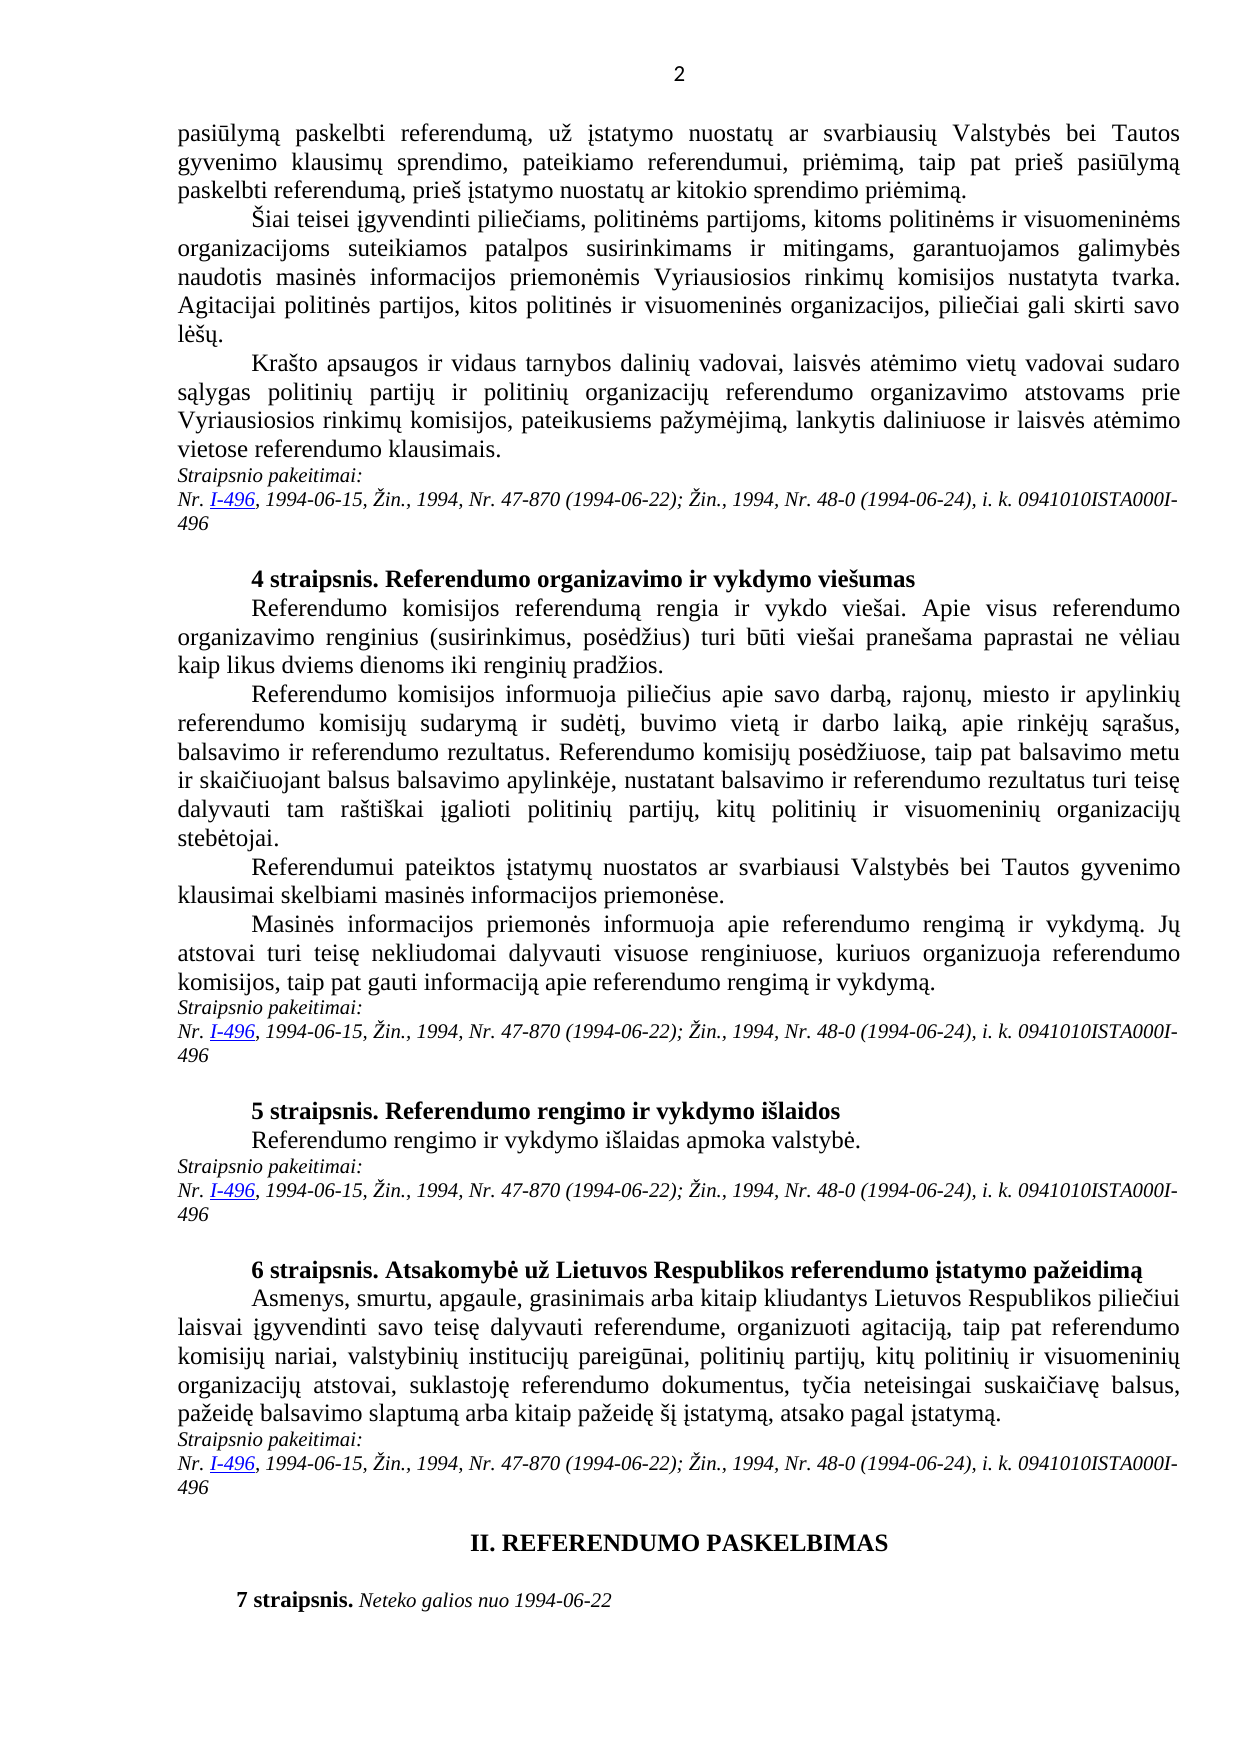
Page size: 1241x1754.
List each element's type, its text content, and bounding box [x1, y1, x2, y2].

text Nr. I-496, 1994-06-15, Žin., 1994, Nr. 47-870 (1994-06-22); Žin., 1994, Nr. 48-0 (1994-06-24), i. k. 0941010ISTA000I-496 [177, 1451, 1181, 1499]
text Nr. I-496, 1994-06-15, Žin., 1994, Nr. 47-870 (1994-06-22); Žin., 1994, Nr. 48-0 (1994-06-24), i. k. 0941010ISTA000I-496 [177, 487, 1181, 535]
text 5 straipsnis. Referendumo rengimo ir vykdymo išlaidos [251, 1096, 1181, 1125]
text pasiūlymą paskelbti referendumą, už įstatymo nuostatų ar svarbiausių Valstybės bei Tautos gyvenimo klausimų sprendimo, pateikiamo referendumui, priėmimą, taip pat prieš pasiūlymą paskelbti referendumą, prieš įstatymo nuostatų ar kitokio sprendimo priėmimą. [177, 118, 1181, 204]
text Referendumo komisijos informuoja piliečius apie savo darbą, rajonų, miesto ir apylinkių referendumo komisijų sudarymą ir sudėtį, buvimo vietą ir darbo laiką, apie rinkėjų sąrašus, balsavimo ir referendumo rezultatus. Referendumo komisijų posėdžiuose, taip pat balsavimo metu ir skaičiuojant balsus balsavimo apylinkėje, nustatant balsavimo ir referendumo rezultatus turi teisę dalyvauti tam raštiškai įgalioti politinių partijų, kitų politinių ir visuomeninių organizacijų stebėtojai. [177, 679, 1181, 852]
text 4 straipsnis. Referendumo organizavimo ir vykdymo viešumas [251, 564, 1181, 593]
text Straipsnio pakeitimai: [177, 463, 1181, 487]
text Straipsnio pakeitimai: [177, 1427, 1181, 1451]
text Referendumui pateiktos įstatymų nuostatos ar svarbiausi Valstybės bei Tautos gyvenimo klausimai skelbiami masinės informacijos priemonėse. [177, 852, 1181, 909]
text Krašto apsaugos ir vidaus tarnybos dalinių vadovai, laisvės atėmimo vietų vadovai sudaro sąlygas politinių partijų ir politinių organizacijų referendumo organizavimo atstovams prie Vyriausiosios rinkimų komisijos, pateikusiems pažymėjimą, lankytis daliniuose ir laisvės atėmimo vietose referendumo klausimais. [177, 348, 1181, 463]
text Šiai teisei įgyvendinti piliečiams, politinėms partijoms, kitoms politinėms ir visuomeninėms organizacijoms suteikiamos patalpos susirinkimams ir mitingams, garantuojamos galimybės naudotis masinės informacijos priemonėmis Vyriausiosios rinkimų komisijos nustatyta tvarka. Agitacijai politinės partijos, kitos politinės ir visuomeninės organizacijos, piliečiai gali skirti savo lėšų. [177, 204, 1181, 348]
text 6 straipsnis. Atsakomybė už Lietuvos Respublikos referendumo įstatymo pažeidimą [251, 1255, 1181, 1283]
text 7 straipsnis. Neteko galios nuo 1994-06-22 [177, 1586, 1181, 1612]
text Nr. I-496, 1994-06-15, Žin., 1994, Nr. 47-870 (1994-06-22); Žin., 1994, Nr. 48-0 (1994-06-24), i. k. 0941010ISTA000I-496 [177, 1178, 1181, 1226]
text Straipsnio pakeitimai: [177, 995, 1181, 1019]
text Referendumo komisijos referendumą rengia ir vykdo viešai. Apie visus referendumo organizavimo renginius (susirinkimus, posėdžius) turi būti viešai pranešama paprastai ne vėliau kaip likus dviems dienoms iki renginių pradžios. [177, 593, 1181, 679]
text Masinės informacijos priemonės informuoja apie referendumo rengimą ir vykdymą. Jų atstovai turi teisę nekliudomai dalyvauti visuose renginiuose, kuriuos organizuoja referendumo komisijos, taip pat gauti informaciją apie referendumo rengimą ir vykdymą. [177, 909, 1181, 995]
text Nr. I-496, 1994-06-15, Žin., 1994, Nr. 47-870 (1994-06-22); Žin., 1994, Nr. 48-0 (1994-06-24), i. k. 0941010ISTA000I-496 [177, 1019, 1181, 1067]
text Asmenys, smurtu, apgaule, grasinimais arba kitaip kliudantys Lietuvos Respublikos piliečiui laisvai įgyvendinti savo teisę dalyvauti referendume, organizuoti agitaciją, taip pat referendumo komisijų nariai, valstybinių institucijų pareigūnai, politinių partijų, kitų politinių ir visuomeninių organizacijų atstovai, suklastoję referendumo dokumentus, tyčia neteisingai suskaičiavę balsus, pažeidę balsavimo slaptumą arba kitaip pažeidę šį įstatymą, atsako pagal įstatymą. [177, 1283, 1181, 1427]
text Straipsnio pakeitimai: [177, 1154, 1181, 1178]
text Referendumo rengimo ir vykdymo išlaidas apmoka valstybė. [177, 1125, 1181, 1154]
text II. REFERENDUMO PASKELBIMAS [177, 1528, 1181, 1557]
